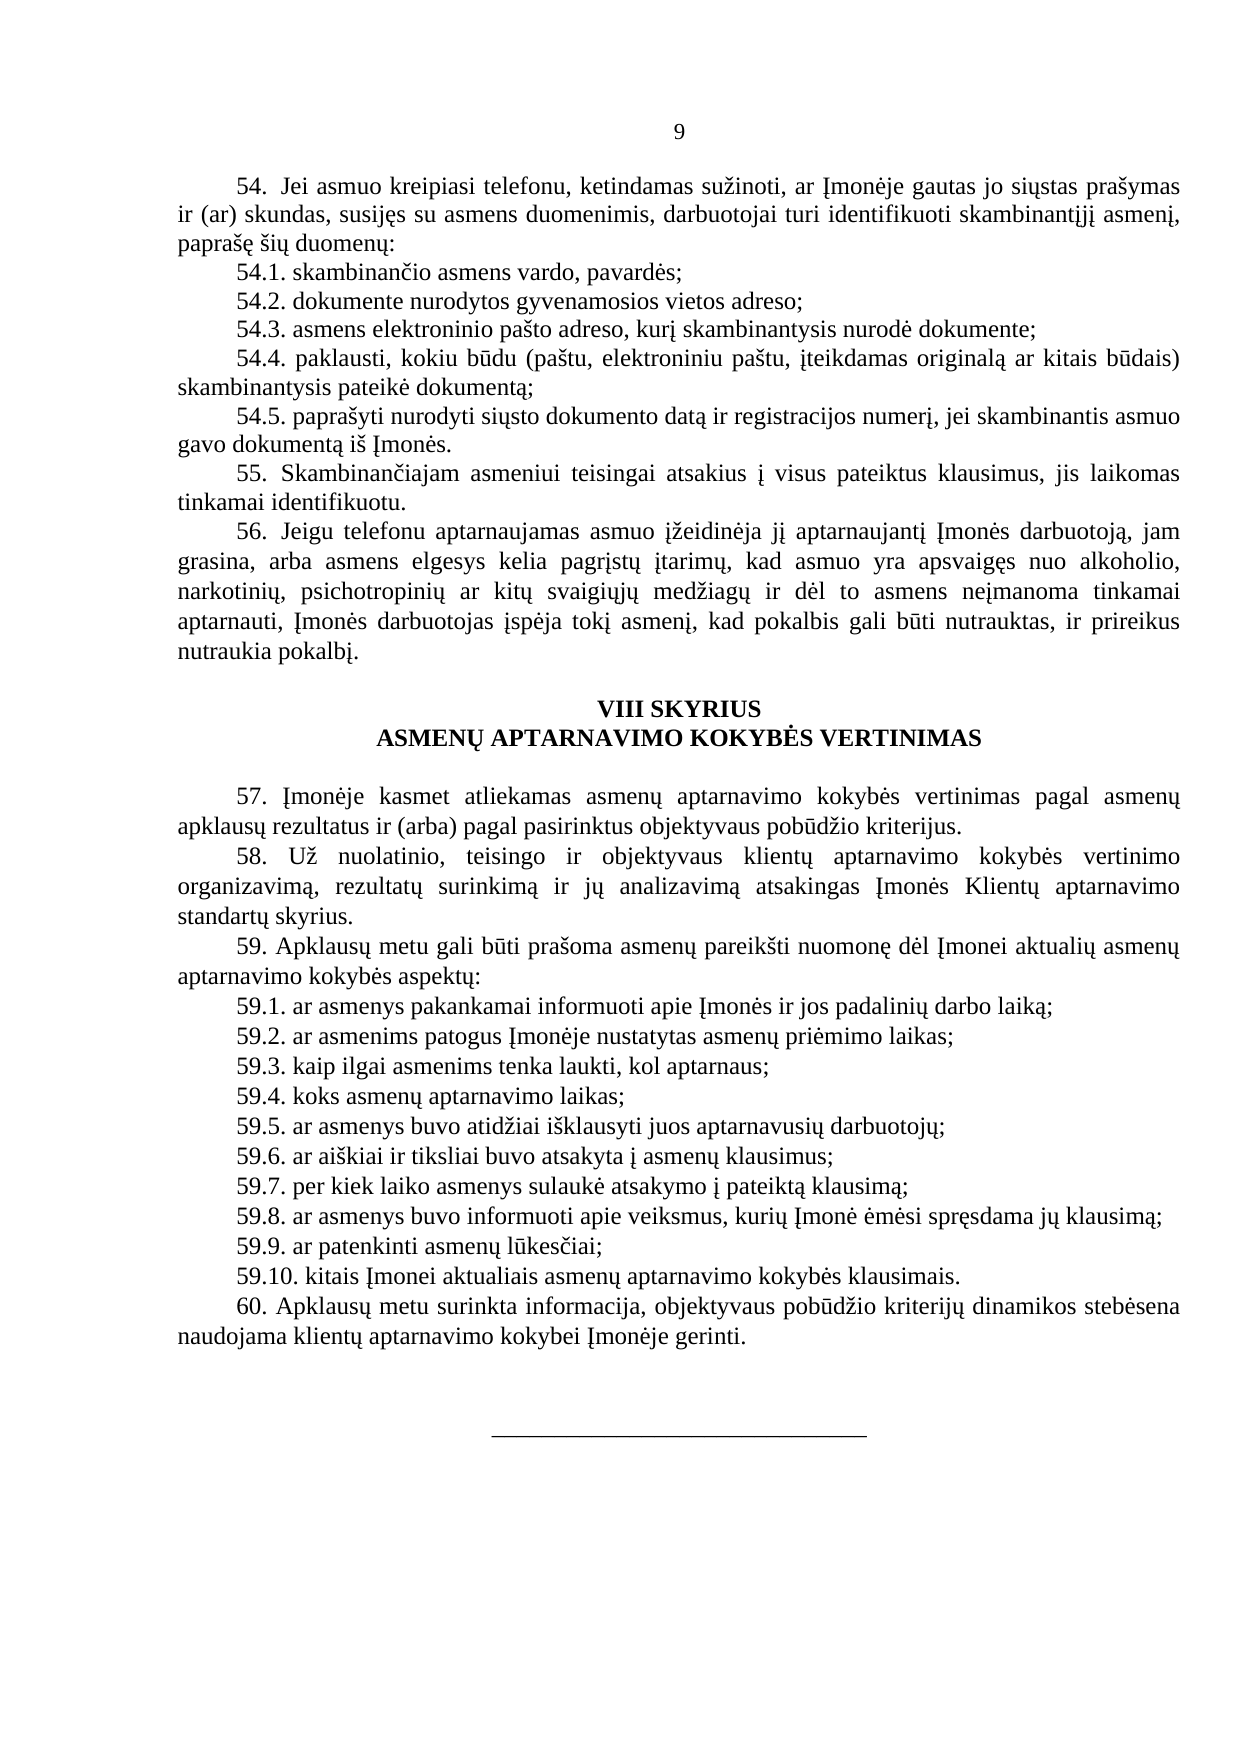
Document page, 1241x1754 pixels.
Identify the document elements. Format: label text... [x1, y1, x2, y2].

text 59.4. koks asmenų aptarnavimo laikas; [177, 1081, 1181, 1111]
text 57. Įmonėje kasmet atliekamas asmenų aptarnavimo kokybės vertinimas pagal asmenų apklausų rezultatus ir (arba) pagal pasirinktus objektyvaus pobūdžio kriterijus. [177, 781, 1181, 841]
text 59.3. kaip ilgai asmenims tenka laukti, kol aptarnaus; [177, 1051, 1181, 1081]
text 59.6. ar aiškiai ir tiksliai buvo atsakyta į asmenų klausimus; [177, 1141, 1181, 1171]
text 59.5. ar asmenys buvo atidžiai išklausyti juos aptarnavusių darbuotojų; [177, 1111, 1181, 1141]
text 60. Apklausų metu surinkta informacija, objektyvaus pobūdžio kriterijų dinamikos stebėsena naudojama klientų aptarnavimo kokybei Įmonėje gerinti. [177, 1291, 1181, 1351]
text 59.1. ar asmenys pakankamai informuoti apie Įmonės ir jos padalinių darbo laiką; [177, 991, 1181, 1021]
text 55. Skambinančiajam asmeniui teisingai atsakius į visus pateiktus klausimus, jis laikomas tinkamai identifikuotu. [177, 458, 1181, 516]
text ASMENŲ APTARNAVIMO KOKYBĖS VERTINIMAS [177, 723, 1181, 752]
text 54.1. skambinančio asmens vardo, pavardės; [177, 257, 1181, 286]
text 54. Jei asmuo kreipiasi telefonu, ketindamas sužinoti, ar Įmonėje gautas jo siųstas prašymas ir (ar) skundas, susijęs su asmens duomenimis, darbuotojai turi identifikuoti skambinantįjį asmenį, paprašę šių duomenų: [177, 171, 1181, 257]
text 59.9. ar patenkinti asmenų lūkesčiai; [177, 1231, 1181, 1261]
text 54.5. paprašyti nurodyti siųsto dokumento datą ir registracijos numerį, jei skambinantis asmuo gavo dokumentą iš Įmonės. [177, 401, 1181, 458]
text VIII SKYRIUS [177, 694, 1181, 723]
text 59.10. kitais Įmonei aktualiais asmenų aptarnavimo kokybės klausimais. [177, 1261, 1181, 1291]
text 54.2. dokumente nurodytos gyvenamosios vietos adreso; [177, 286, 1181, 314]
text 59.8. ar asmenys buvo informuoti apie veiksmus, kurių Įmonė ėmėsi spręsdama jų klausimą; [177, 1201, 1181, 1231]
text ______________________________ [177, 1411, 1181, 1441]
text 54.3. asmens elektroninio pašto adreso, kurį skambinantysis nurodė dokumente; [177, 314, 1181, 343]
text 59. Apklausų metu gali būti prašoma asmenų pareikšti nuomonę dėl Įmonei aktualių asmenų aptarnavimo kokybės aspektų: [177, 931, 1181, 991]
text 54.4. paklausti, kokiu būdu (paštu, elektroniniu paštu, įteikdamas originalą ar kitais būdais) skambinantysis pateikė dokumentą; [177, 343, 1181, 401]
text 59.7. per kiek laiko asmenys sulaukė atsakymo į pateiktą klausimą; [177, 1171, 1181, 1201]
text 58. Už nuolatinio, teisingo ir objektyvaus klientų aptarnavimo kokybės vertinimo organizavimą, rezultatų surinkimą ir jų analizavimą atsakingas Įmonės Klientų aptarnavimo standartų skyrius. [177, 841, 1181, 931]
text 59.2. ar asmenims patogus Įmonėje nustatytas asmenų priėmimo laikas; [177, 1021, 1181, 1051]
text 56. Jeigu telefonu aptarnaujamas asmuo įžeidinėja jį aptarnaujantį Įmonės darbuotoją, jam grasina, arba asmens elgesys kelia pagrįstų įtarimų, kad asmuo yra apsvaigęs nuo alkoholio, narkotinių, psichotropinių ar kitų svaigiųjų medžiagų ir dėl to asmens neįmanoma tinkamai aptarnauti, Įmonės darbuotojas įspėja tokį asmenį, kad pokalbis gali būti nutrauktas, ir prireikus nutraukia pokalbį. [177, 516, 1181, 666]
